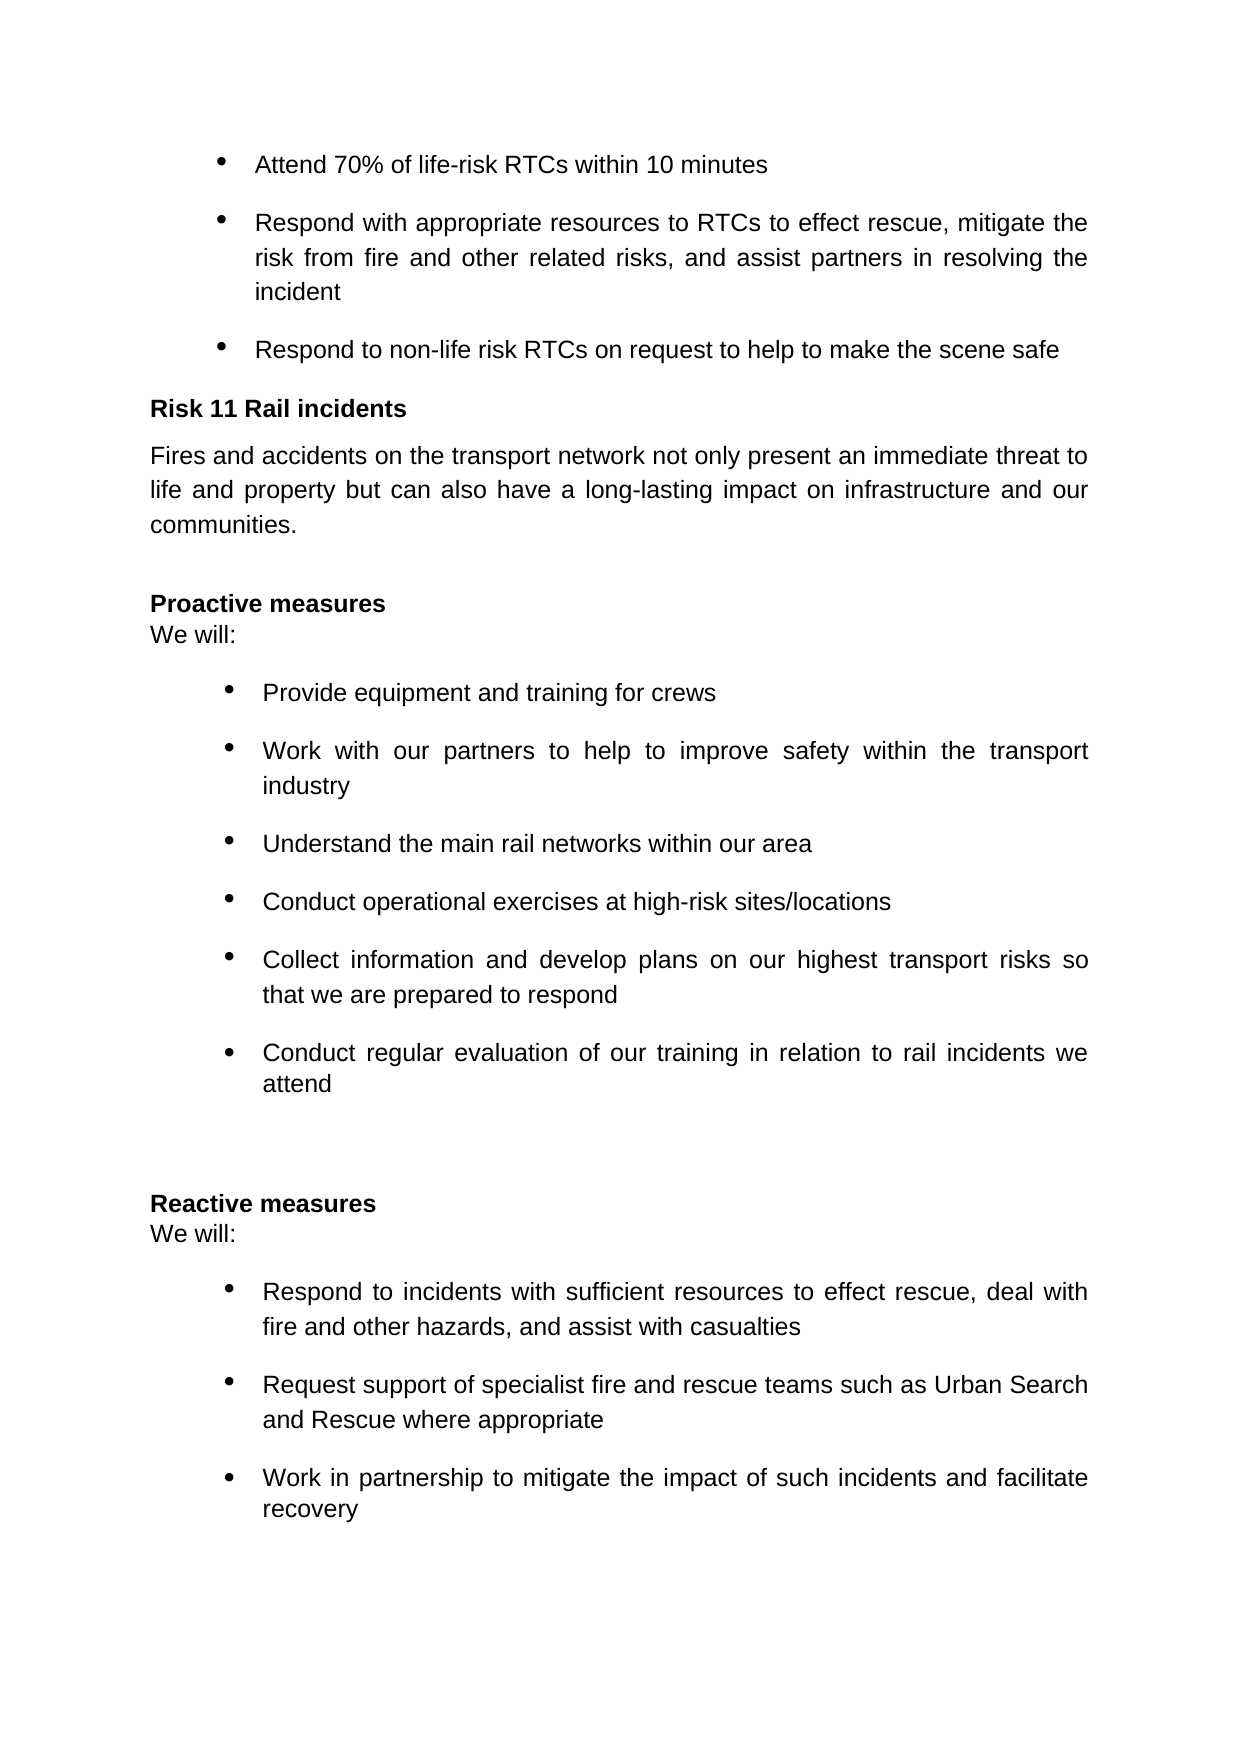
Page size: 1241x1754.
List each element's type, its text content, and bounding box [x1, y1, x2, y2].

text We will: [150, 620, 1090, 648]
list Work in partnership to mitigate the impact of such incidents and facilitate recovery [225, 1463, 1090, 1522]
list Respond with appropriate resources to RTCs to effect rescue, mitigate the risk from fire and other related risks, and assist partners in resolving the incident [217, 208, 1090, 306]
subtitle Reactive measures [150, 1188, 1090, 1217]
list Attend 70% of life-risk RTCs within 10 minutes [217, 150, 1090, 179]
text We will: [150, 1219, 1090, 1248]
text Fires and accidents on the transport network not only present an immediate threat to life and property but can also have a long-lasting impact on infrastructure and our communities. [150, 441, 1090, 539]
list Provide equipment and training for crews [225, 678, 1090, 707]
list Request support of specialist fire and rescue teams such as Urban Search and Rescue where appropriate [225, 1370, 1090, 1433]
subtitle Proactive measures [150, 589, 1090, 618]
list Conduct operational exercises at high-risk sites/locations [225, 887, 1090, 916]
list Conduct regular evaluation of our training in relation to rail incidents we attend [225, 1038, 1090, 1097]
list Respond to incidents with sufficient resources to effect rescue, deal with fire and other hazards, and assist with casualties [225, 1277, 1090, 1341]
list Collect information and develop plans on our highest transport risks so that we are prepared to respond [225, 945, 1090, 1008]
list Understand the main rail networks within our area [225, 829, 1090, 858]
list Work with our partners to help to improve safety within the transport industry [225, 736, 1090, 799]
list Respond to non-life risk RTCs on request to help to make the scene safe [217, 335, 1090, 364]
text Risk 11 Rail incidents [150, 394, 1090, 422]
